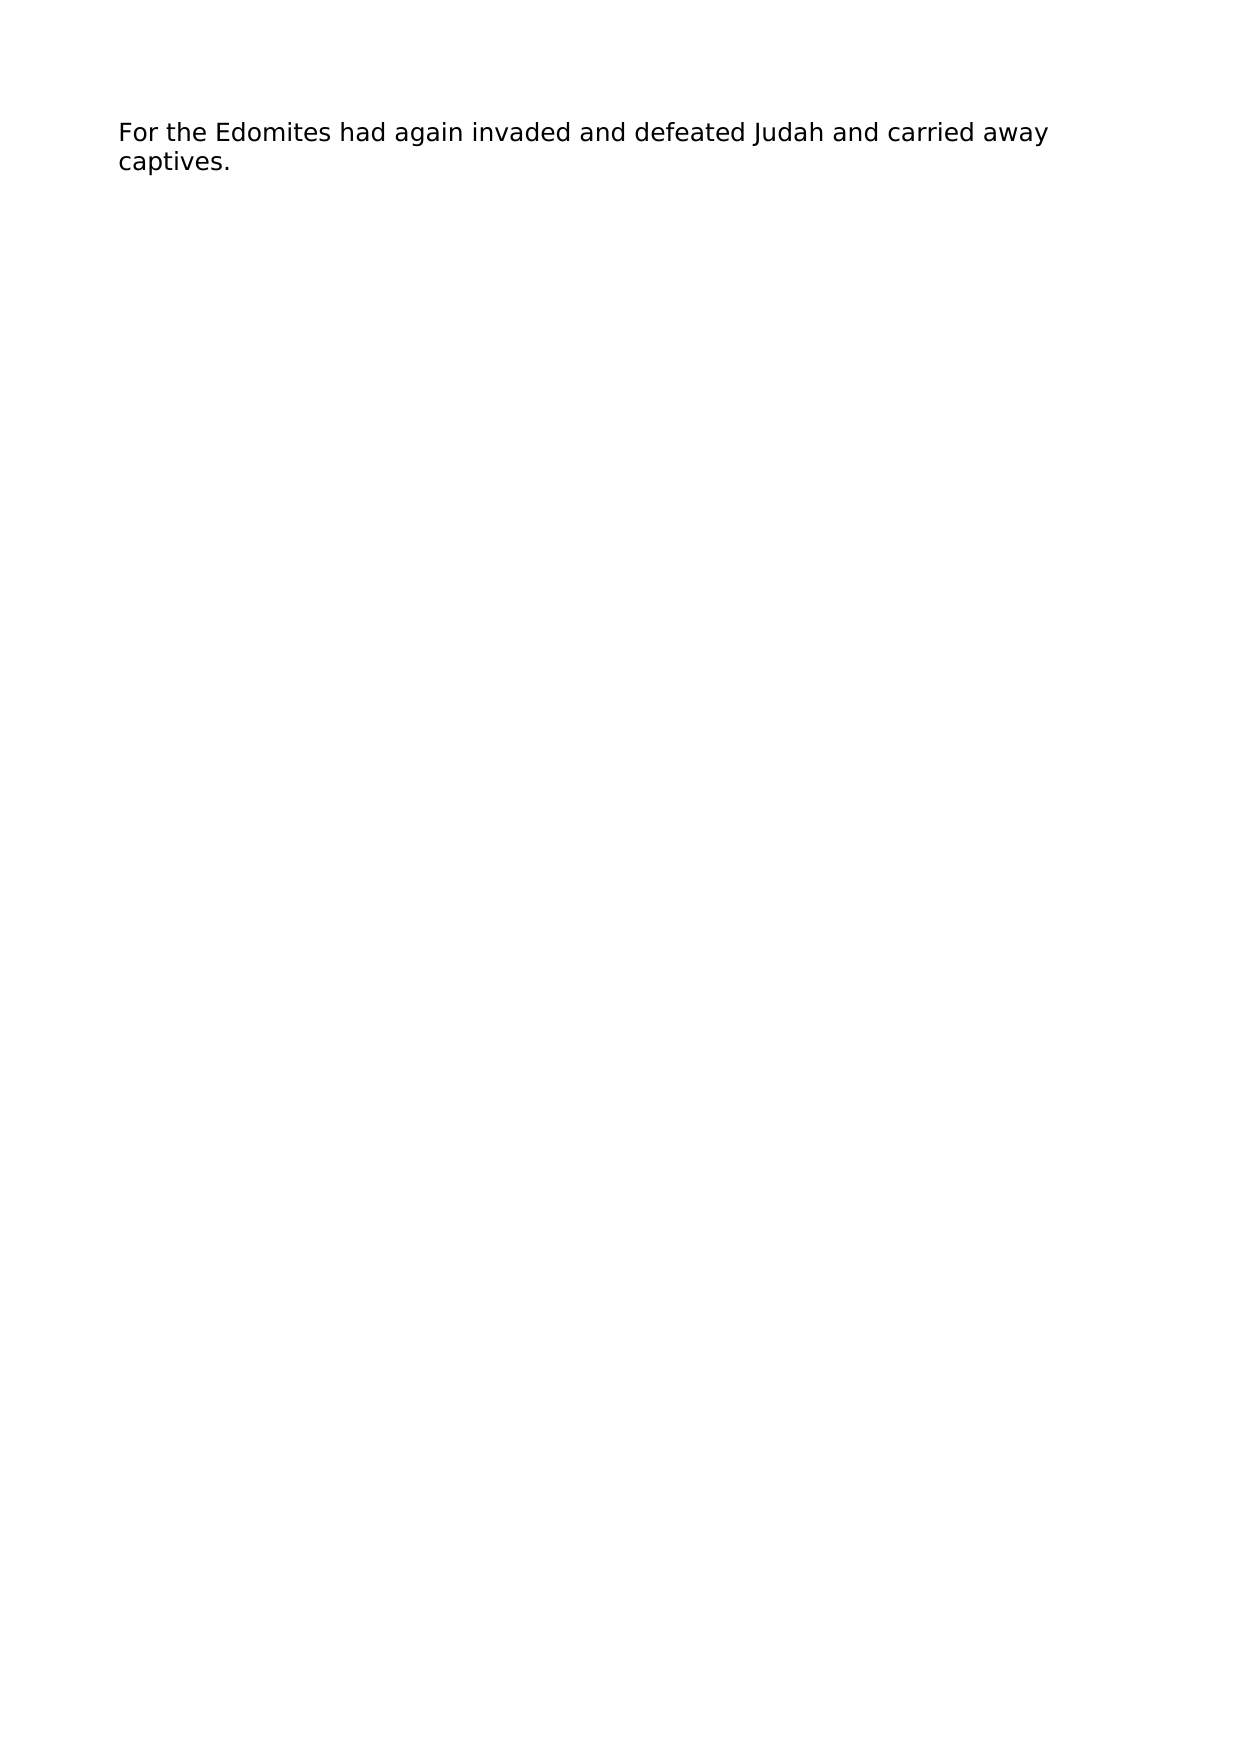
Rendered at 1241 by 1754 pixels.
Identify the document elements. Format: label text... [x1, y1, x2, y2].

text For the Edomites had again invaded and defeated Judah and carried away captives. [118, 118, 1122, 176]
